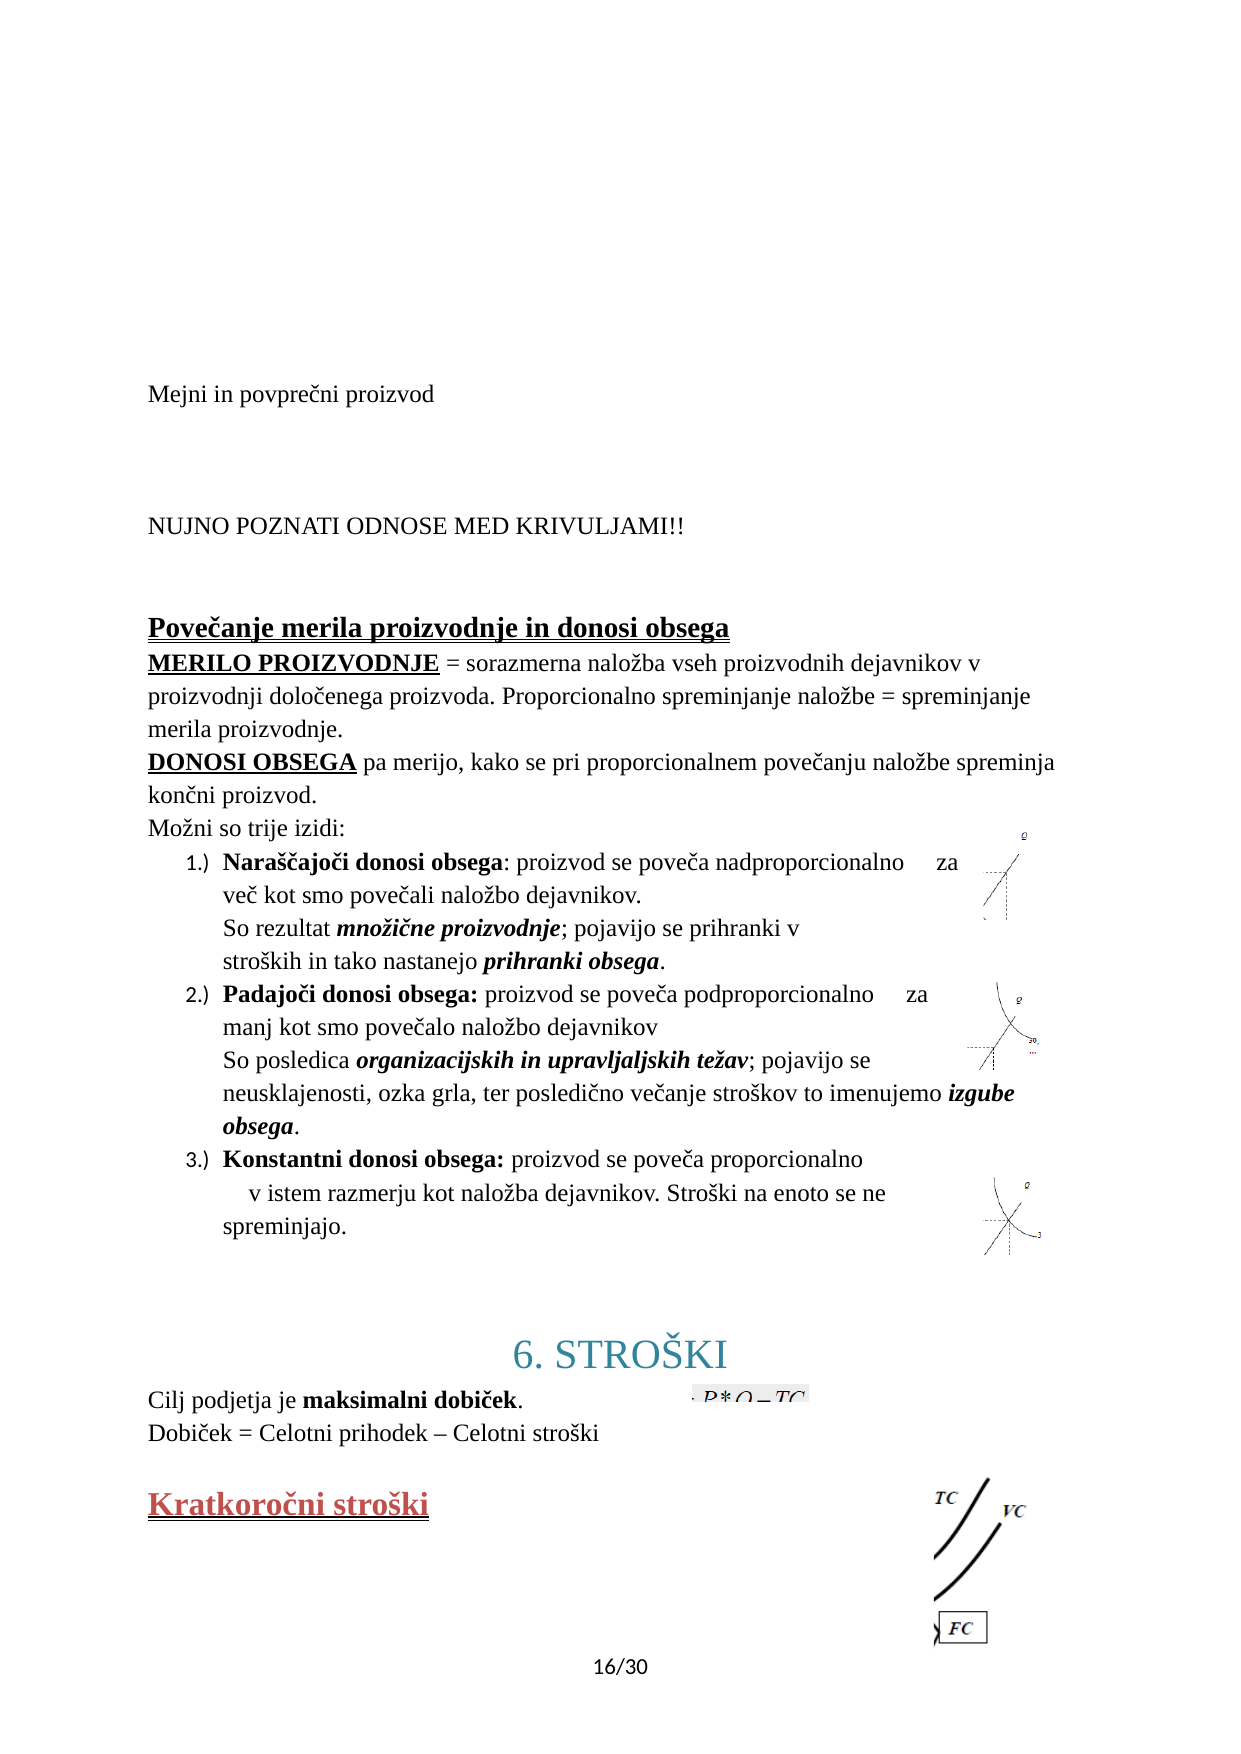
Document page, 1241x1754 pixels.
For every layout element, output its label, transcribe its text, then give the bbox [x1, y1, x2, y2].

list Konstantni donosi obsega: proizvod se poveča proporcionalno [185, 1111, 1093, 1140]
text 6. STROŠKI [148, 1264, 1093, 1312]
text Povečanje merila proizvodnje in donosi obsega [148, 610, 1093, 643]
text MERILO PROIZVODNJE = sorazmerna naložba vseh proizvodnih dejavnikov v proizvodnji določenega proizvoda. Proporcionalno spreminjanje naložbe = spreminjanje merila proizvodnje. [148, 648, 1093, 743]
text Fiksni stroški (FC): so stroški porabe fiksnih proizvodnih dejavnikov in se z obsegom proizvodnje ne spreminjajo. Nastajajo vedno v enaki višini, tudi kadar ustavimo proizvodnjo. [148, 1462, 1093, 1524]
list Padajoči donosi obsega: proizvod se poveča podproporcionalno  za manj kot smo povečalo naložbo dejavnikov [185, 979, 1093, 1041]
text NUJNO POZNATI ODNOSE MED KRIVULJAMI!! [148, 511, 1093, 539]
list So posledica organizacijskih in upravljaljskih težav; pojavijo se neusklajenosti, ozka grla, ter posledično večanje stroškov to imenujemo izgube obsega. [223, 1045, 1093, 1107]
text Cilj podjetja je maksimalni dobiček. [148, 1319, 1093, 1348]
text DONOSI OBSEGA pa merijo, kako se pri proporcionalnem povečanju naložbe spreminja končni proizvod. [148, 747, 1093, 809]
text Dobiček = Celotni prihodek – Celotni stroški [148, 1352, 1093, 1381]
text Možni so trije izidi: [148, 813, 1093, 842]
list stroških in tako nastanejo prihranki obsega. [223, 946, 1093, 975]
text Mejni in povprečni proizvod [148, 379, 1093, 407]
list  v istem razmerju kot naložba dejavnikov. Stroški na enoto se ne spreminjajo. [223, 1145, 1093, 1173]
list So rezultat množične proizvodnje; pojavijo se prihranki v [223, 913, 1093, 942]
text Kratkoročni stroški [148, 1418, 1093, 1456]
text (npr. plače varnostnikov in vratarjev, najemnina, zavarovalnina, elektrika, voda,..) [148, 1528, 1093, 1557]
list Naraščajoči donosi obsega: proizvod se poveča nadproporcionalno  za več kot smo povečali naložbo dejavnikov. [185, 847, 1093, 909]
